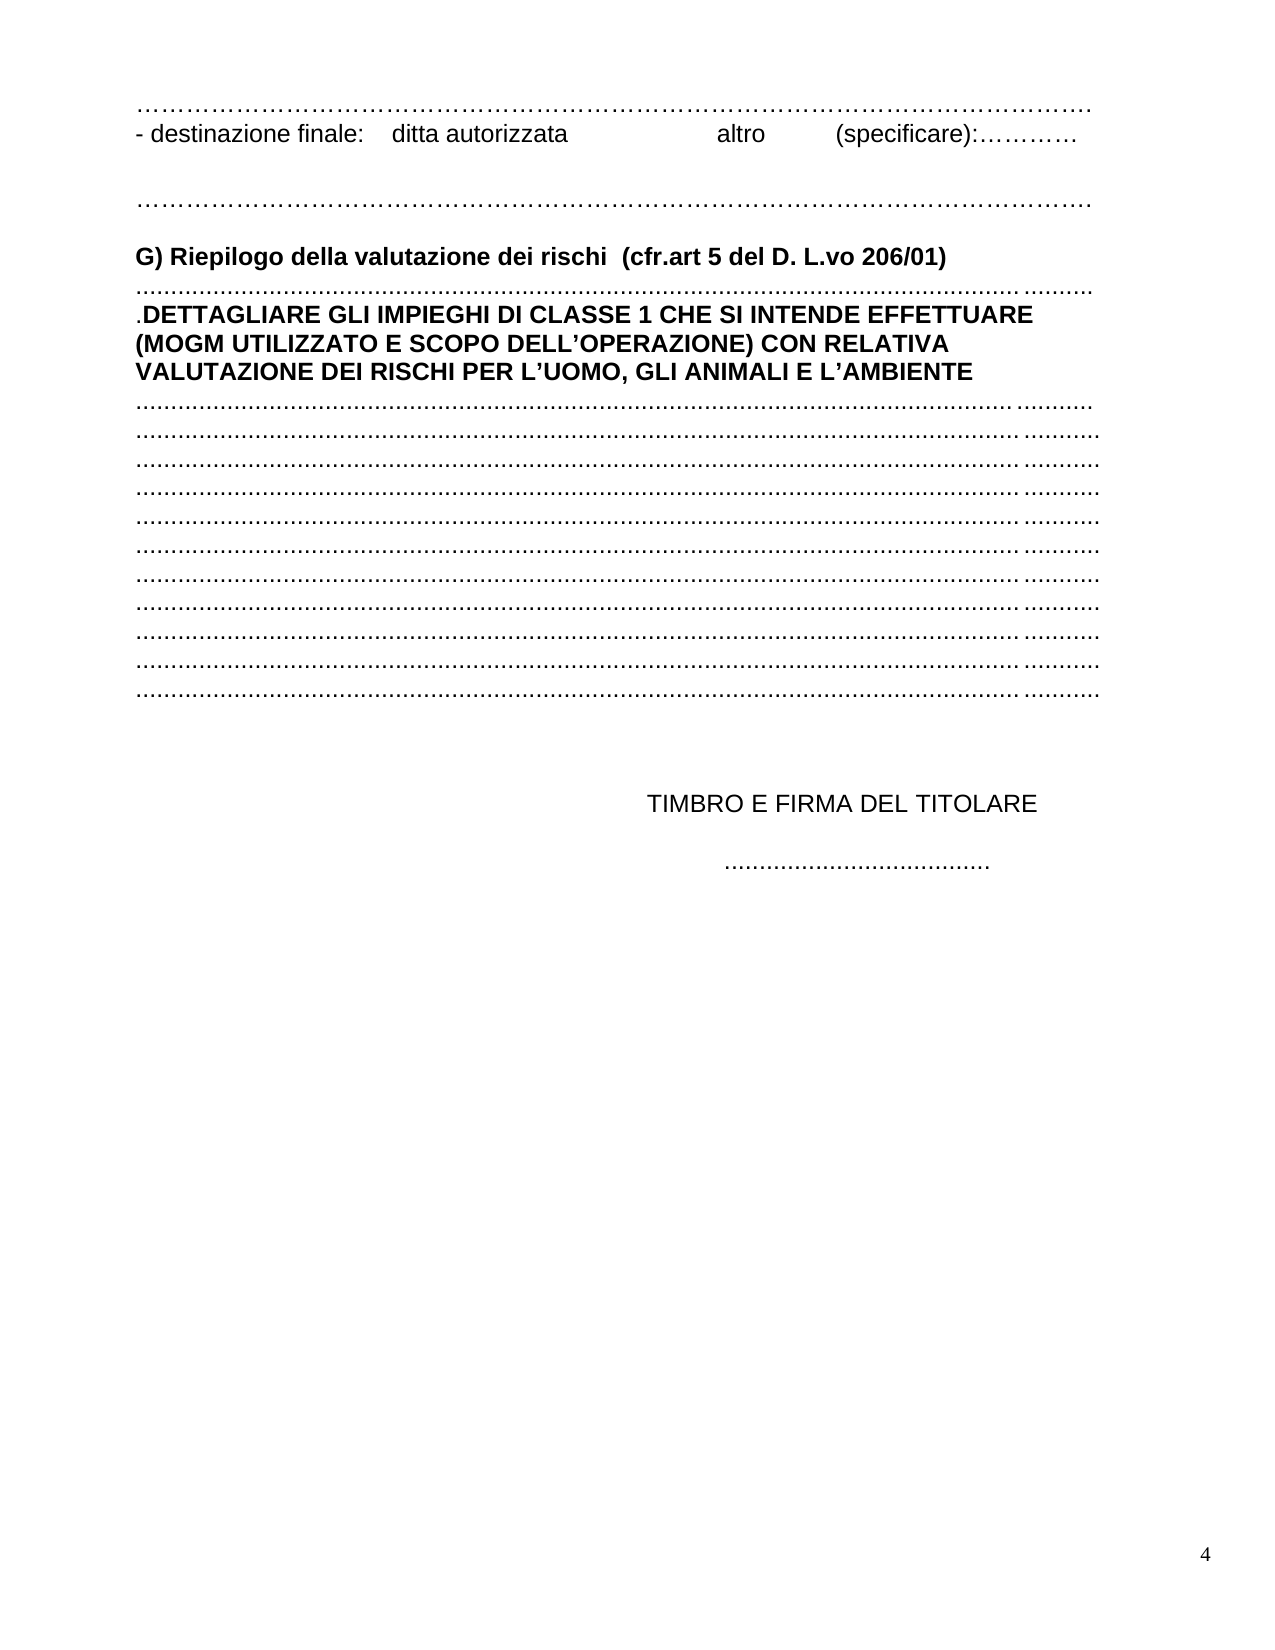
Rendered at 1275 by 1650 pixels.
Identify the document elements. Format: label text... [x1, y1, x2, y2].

text ......................................................................................................................................... [135, 645, 1108, 673]
text ......................................................................................................................................... [135, 443, 1108, 472]
text ......................................................................................................................................... [135, 587, 1108, 616]
text ......................................................................................................................................... [135, 501, 1108, 530]
text ......................................................................................................................................... [135, 530, 1108, 558]
text ......................................................................................................................................... [135, 558, 1108, 587]
text G) Riepilogo della valutazione dei rischi (cfr.art 5 del D. L.vo 206/01) [135, 242, 1108, 271]
text ........................................................................................................................................ [135, 271, 1108, 300]
text - destinazione finale: ditta autorizzata altro (specificare):………… [135, 119, 1108, 148]
text ……………………………………………………………………………………………………. [135, 89, 1108, 117]
text ...................................... [724, 846, 1108, 875]
text ......................................................................................................................................... [135, 673, 1108, 702]
text ......................................................................................................................................... [135, 472, 1108, 501]
text ......................................................................................................................................... [135, 616, 1108, 645]
text ......................................................................................................................................... [135, 415, 1108, 443]
text ……………………………………………………………………………………………………. [135, 183, 1108, 212]
text TIMBRO E FIRMA DEL TITOLARE [647, 788, 1108, 817]
text .DETTAGLIARE GLI IMPIEGHI DI CLASSE 1 CHE SI INTENDE EFFETTUARE (MOGM UTILIZZATO E SCOPO DELL’OPERAZIONE) CON RELATIVA VALUTAZIONE DEI RISCHI PER L’UOMO, GLI ANIMALI E L’AMBIENTE ........................................................................................................................................ [135, 300, 1108, 415]
